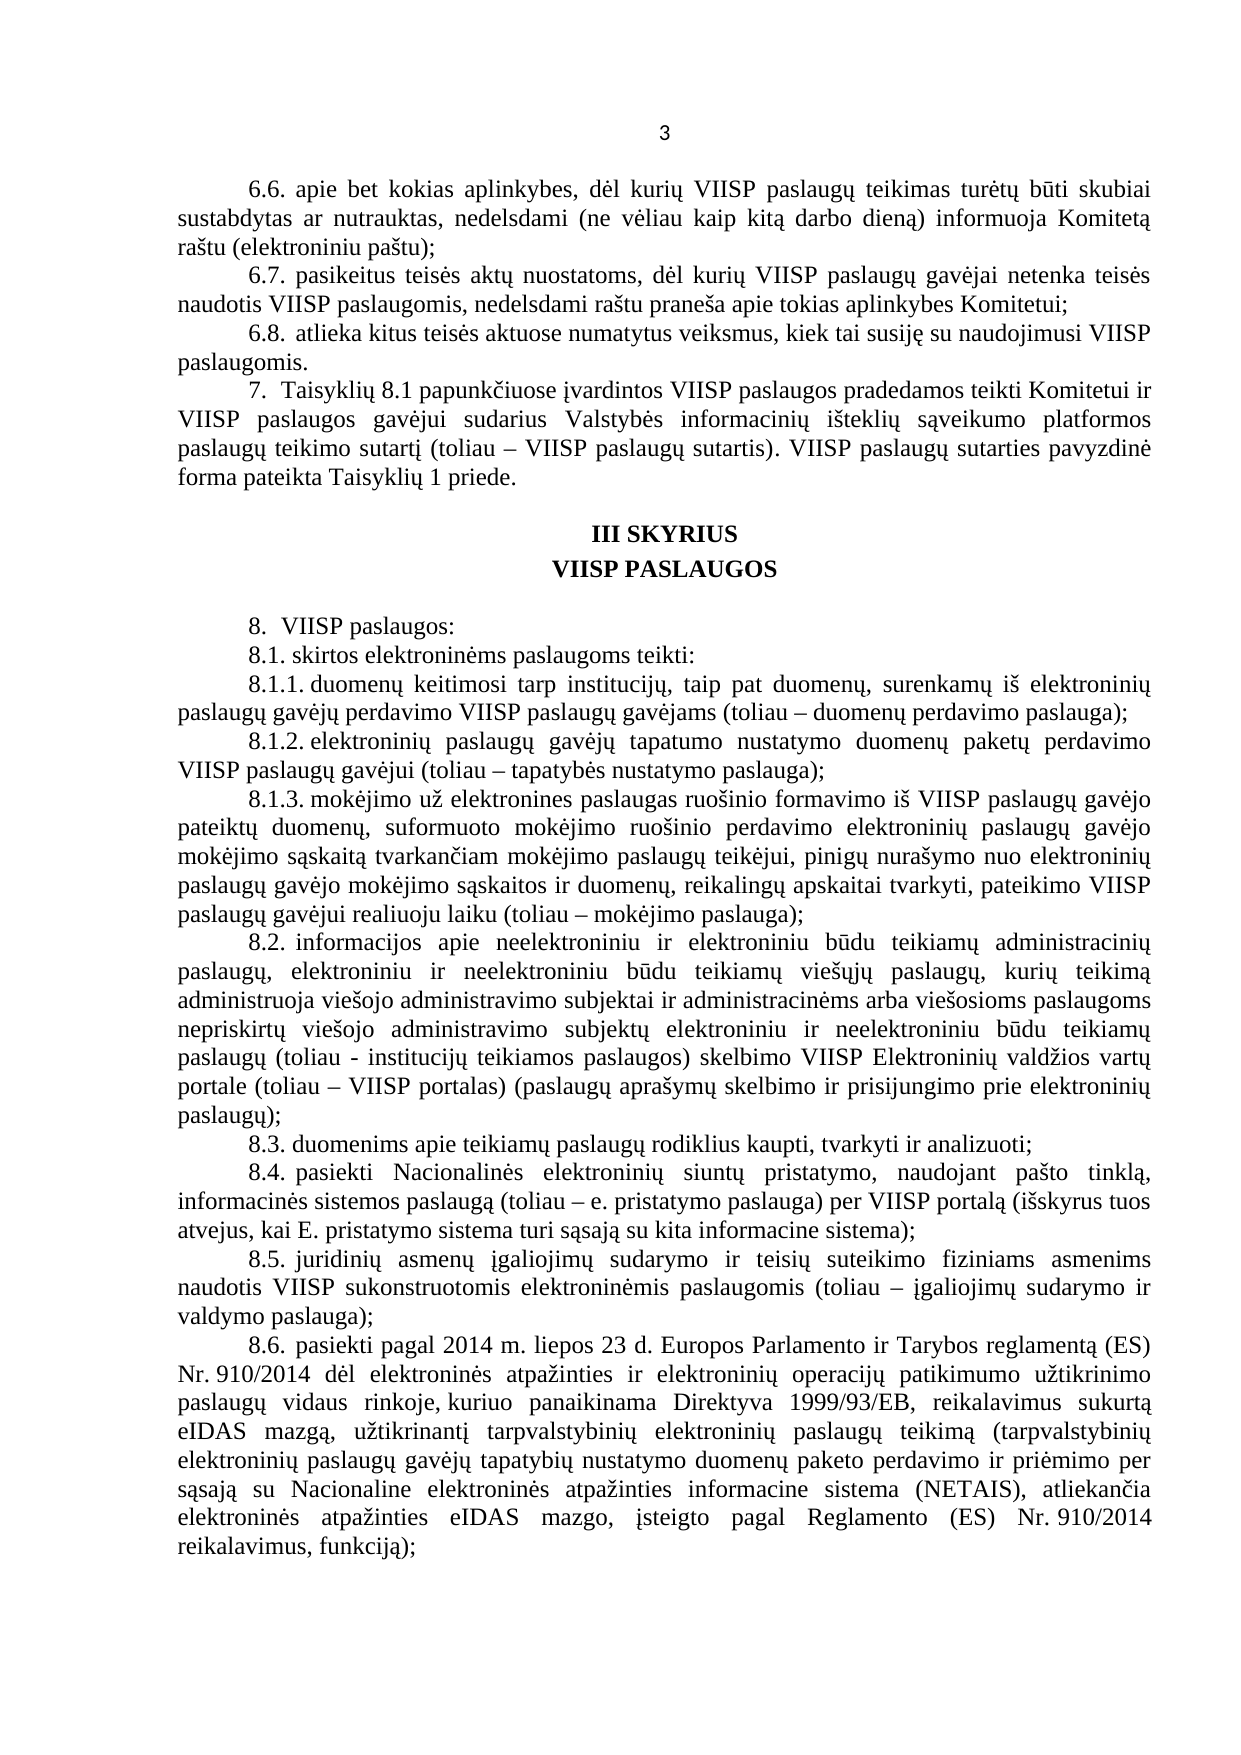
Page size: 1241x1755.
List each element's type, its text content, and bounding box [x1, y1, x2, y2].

text III SKYRIUS [177, 519, 1152, 548]
text 8.1. skirtos elektroninėms paslaugoms teikti: [177, 640, 1152, 669]
text 8. VIISP paslaugos: [177, 611, 1152, 640]
text 8.1.1. duomenų keitimosi tarp institucijų, taip pat duomenų, surenkamų iš elektroninių paslaugų gavėjų perdavimo VIISP paslaugų gavėjams (toliau – duomenų perdavimo paslauga); [177, 669, 1152, 726]
text 8.2. informacijos apie neelektroniniu ir elektroniniu būdu teikiamų administracinių paslaugų, elektroniniu ir neelektroniniu būdu teikiamų viešųjų paslaugų, kurių teikimą administruoja viešojo administravimo subjektai ir administracinėms arba viešosioms paslaugoms nepriskirtų viešojo administravimo subjektų elektroniniu ir neelektroniniu būdu teikiamų paslaugų (toliau - institucijų teikiamos paslaugos) skelbimo VIISP Elektroninių valdžios vartų portale (toliau – VIISP portalas) (paslaugų aprašymų skelbimo ir prisijungimo prie elektroninių paslaugų); [177, 927, 1152, 1129]
text 6.8. atlieka kitus teisės aktuose numatytus veiksmus, kiek tai susiję su naudojimusi VIISP paslaugomis. [177, 318, 1152, 375]
text 8.1.2. elektroninių paslaugų gavėjų tapatumo nustatymo duomenų paketų perdavimo VIISP paslaugų gavėjui (toliau – tapatybės nustatymo paslauga); [177, 726, 1152, 784]
text 8.1.3. mokėjimo už elektronines paslaugas ruošinio formavimo iš VIISP paslaugų gavėjo pateiktų duomenų, suformuoto mokėjimo ruošinio perdavimo elektroninių paslaugų gavėjo mokėjimo sąskaitą tvarkančiam mokėjimo paslaugų teikėjui, pinigų nurašymo nuo elektroninių paslaugų gavėjo mokėjimo sąskaitos ir duomenų, reikalingų apskaitai tvarkyti, pateikimo VIISP paslaugų gavėjui realiuoju laiku (toliau – mokėjimo paslauga); [177, 784, 1152, 927]
text VIISP PASLAUGOS [177, 554, 1152, 582]
text 8.4. pasiekti Nacionalinės elektroninių siuntų pristatymo, naudojant pašto tinklą, informacinės sistemos paslaugą (toliau – e. pristatymo paslauga) per VIISP portalą (išskyrus tuos atvejus, kai E. pristatymo sistema turi sąsają su kita informacine sistema); [177, 1157, 1152, 1244]
text 8.3. duomenims apie teikiamų paslaugų rodiklius kaupti, tvarkyti ir analizuoti; [177, 1129, 1152, 1157]
text 6.7. pasikeitus teisės aktų nuostatoms, dėl kurių VIISP paslaugų gavėjai netenka teisės naudotis VIISP paslaugomis, nedelsdami raštu praneša apie tokias aplinkybes Komitetui; [177, 260, 1152, 318]
text 7. Taisyklių 8.1 papunkčiuose įvardintos VIISP paslaugos pradedamos teikti Komitetui ir VIISP paslaugos gavėjui sudarius Valstybės informacinių išteklių sąveikumo platformos paslaugų teikimo sutartį (toliau – VIISP paslaugų sutartis). VIISP paslaugų sutarties pavyzdinė forma pateikta Taisyklių 1 priede. [177, 375, 1152, 490]
text 8.5. juridinių asmenų įgaliojimų sudarymo ir teisių suteikimo fiziniams asmenims naudotis VIISP sukonstruotomis elektroninėmis paslaugomis (toliau – įgaliojimų sudarymo ir valdymo paslauga); [177, 1244, 1152, 1330]
text 8.6. pasiekti pagal 2014 m. liepos 23 d. Europos Parlamento ir Tarybos reglamentą (ES) Nr. 910/2014 dėl elektroninės atpažinties ir elektroninių operacijų patikimumo užtikrinimo paslaugų vidaus rinkoje, kuriuo panaikinama Direktyva 1999/93/EB, reikalavimus sukurtą eIDAS mazgą, užtikrinantį tarpvalstybinių elektroninių paslaugų teikimą (tarpvalstybinių elektroninių paslaugų gavėjų tapatybių nustatymo duomenų paketo perdavimo ir priėmimo per sąsają su Nacionaline elektroninės atpažinties informacine sistema (NETAIS), atliekančia elektroninės atpažinties eIDAS mazgo, įsteigto pagal Reglamento (ES) Nr. 910/2014 reikalavimus, funkciją); [177, 1330, 1152, 1560]
text 6.6. apie bet kokias aplinkybes, dėl kurių VIISP paslaugų teikimas turėtų būti skubiai sustabdytas ar nutrauktas, nedelsdami (ne vėliau kaip kitą darbo dieną) informuoja Komitetą raštu (elektroniniu paštu); [177, 174, 1152, 260]
